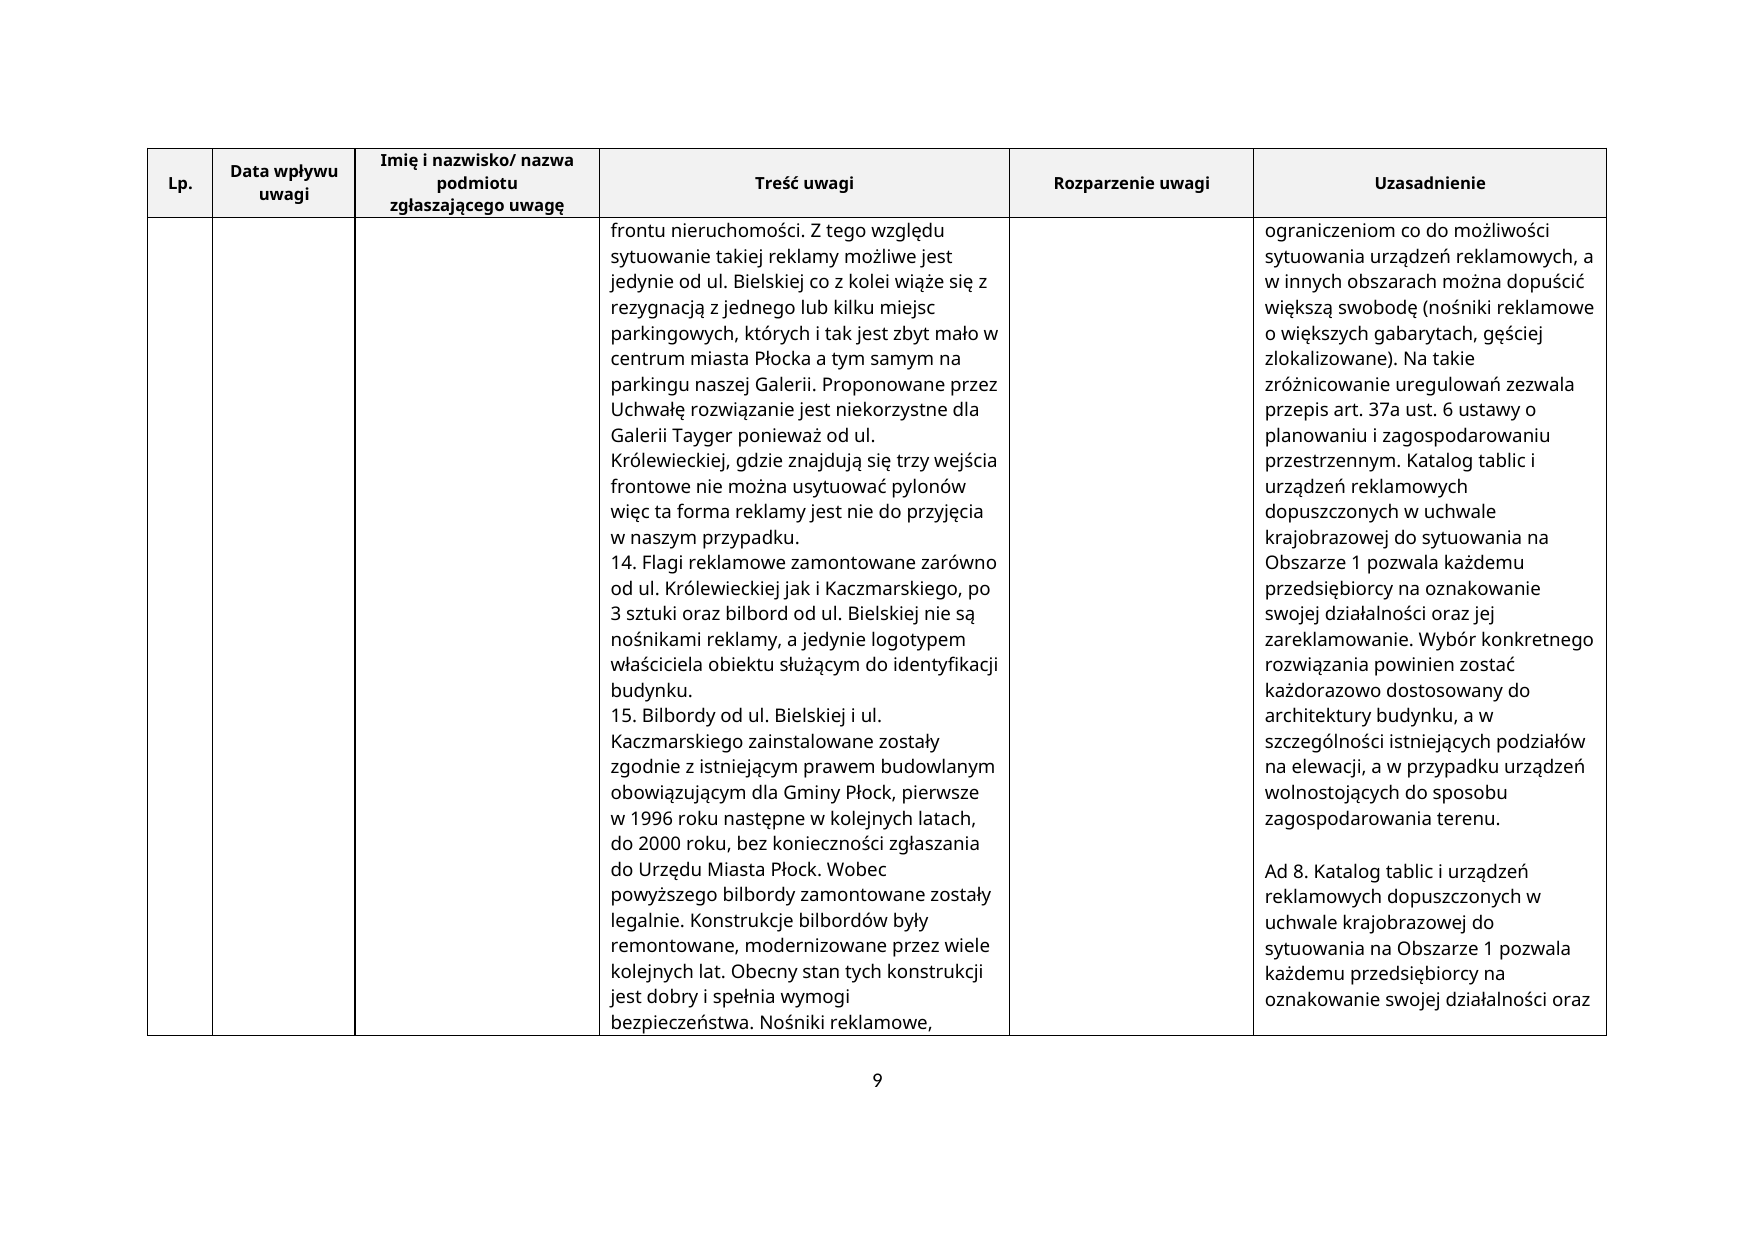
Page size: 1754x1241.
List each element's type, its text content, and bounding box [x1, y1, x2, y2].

table_header Treść uwagi [600, 149, 1009, 217]
table_header Lp. [148, 149, 212, 217]
table_cell ograniczeniom co do możliwości sytuowania urządzeń reklamowych, a w innych obszarach można dopuścić większą swobodę (nośniki reklamowe o większych gabarytach, gęściej zlokalizowane). Na takie zróżnicowanie uregulowań zezwala przepis art. 37a ust. 6 ustawy o planowaniu i zagospodarowaniu przestrzennym. Katalog tablic i urządzeń reklamowych dopuszczonych w uchwale krajobrazowej do sytuowania na Obszarze 1 pozwala każdemu przedsiębiorcy na oznakowanie swojej działalności oraz jej zareklamowanie. Wybór konkretnego rozwiązania powinien zostać każdorazowo dostosowany do architektury budynku, a w szczególności istniejących podziałów na elewacji, a w przypadku urządzeń wolnostojących do sposobu zagospodarowania terenu. Ad 8. Katalog tablic i urządzeń reklamowych dopuszczonych w uchwale krajobrazowej do sytuowania na Obszarze 1 pozwala każdemu przedsiębiorcy na oznakowanie swojej działalności oraz [1254, 218, 1606, 1034]
table_cell [213, 218, 354, 1034]
table_header Data wpływu uwagi [213, 149, 354, 217]
table_cell [1010, 218, 1253, 1034]
table_cell frontu nieruchomości. Z tego względu sytuowanie takiej reklamy możliwe jest jedynie od ul. Bielskiej co z kolei wiąże się z rezygnacją z jednego lub kilku miejsc parkingowych, których i tak jest zbyt mało w centrum miasta Płocka a tym samym na parkingu naszej Galerii. Proponowane przez Uchwałę rozwiązanie jest niekorzystne dla Galerii Tayger ponieważ od ul. Królewieckiej, gdzie znajdują się trzy wejścia frontowe nie można usytuować pylonów więc ta forma reklamy jest nie do przyjęcia w naszym przypadku. 14. Flagi reklamowe zamontowane zarówno od ul. Królewieckiej jak i Kaczmarskiego, po 3 sztuki oraz bilbord od ul. Bielskiej nie są nośnikami reklamy, a jedynie logotypem właściciela obiektu służącym do identyfikacji budynku. 15. Bilbordy od ul. Bielskiej i ul. Kaczmarskiego zainstalowane zostały zgodnie z istniejącym prawem budowlanym obowiązującym dla Gminy Płock, pierwsze w 1996 roku następne w kolejnych latach, do 2000 roku, bez konieczności zgłaszania do Urzędu Miasta Płock. Wobec powyższego bilbordy zamontowane zostały legalnie. Konstrukcje bilbordów były remontowane, modernizowane przez wiele kolejnych lat. Obecny stan tych konstrukcji jest dobry i spełnia wymogi bezpieczeństwa. Nośniki reklamowe, [600, 218, 1009, 1034]
table_cell [148, 218, 212, 1034]
table_header Imię i nazwisko/ nazwa podmiotu zgłaszającego uwagę [356, 149, 599, 217]
table_cell [356, 218, 599, 1034]
table_header Uzasadnienie [1254, 149, 1606, 217]
table_header Rozparzenie uwagi [1010, 149, 1253, 217]
